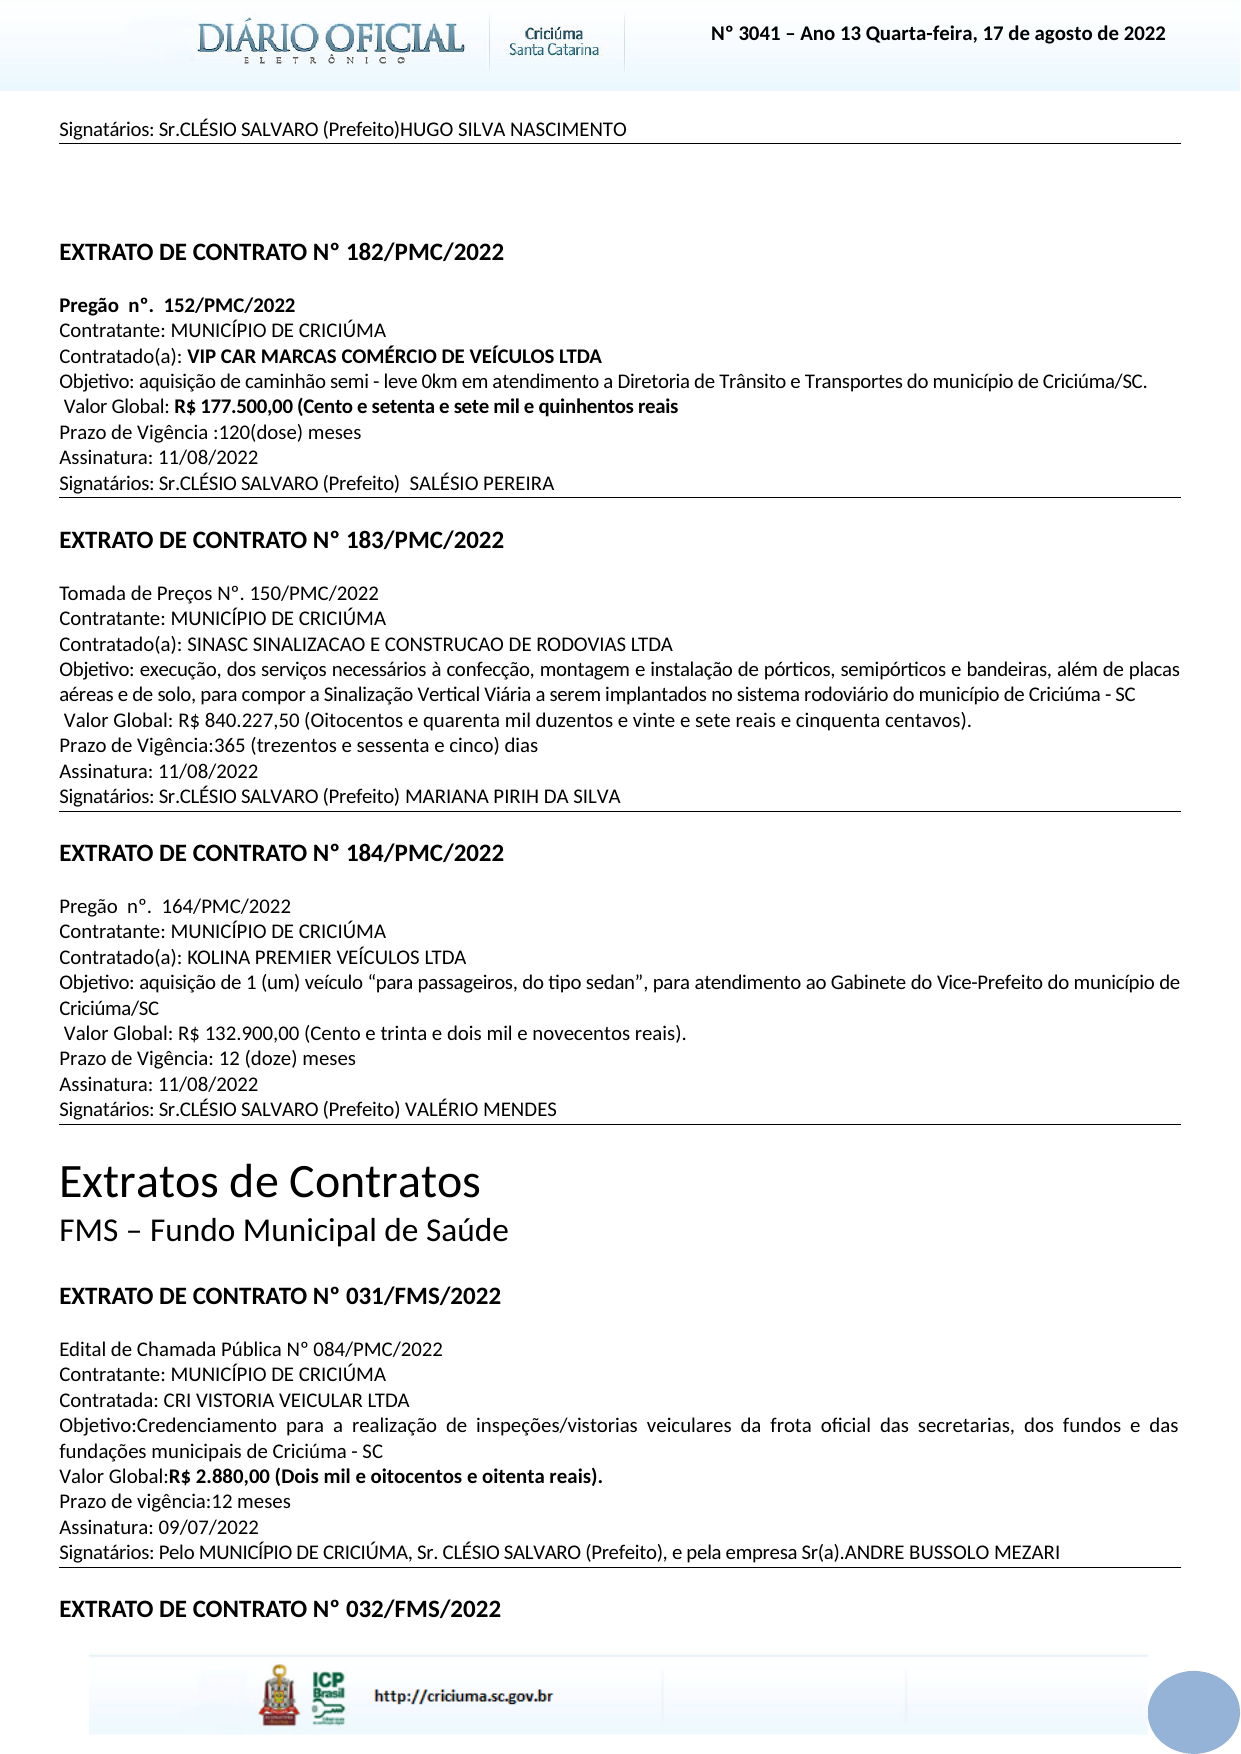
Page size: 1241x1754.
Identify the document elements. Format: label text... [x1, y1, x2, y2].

text Prazo de vigência:12 meses [59, 1489, 1181, 1514]
text EXTRATO DE CONTRATO Nº 184/PMC/2022 [59, 837, 1181, 868]
text Tomada de Preços Nº. 150/PMC/2022 [59, 580, 1181, 605]
text EXTRATO DE CONTRATO Nº 032/FMS/2022 [59, 1593, 1181, 1624]
text Objetivo: execução, dos serviços necessários à confecção, montagem e instalação de pórticos, semipórticos e bandeiras, além de placas aéreas e de solo, para compor a Sinalização Vertical Viária a serem implantados no sistema rodoviário do município de Criciúma - SC [59, 656, 1181, 707]
text EXTRATO DE CONTRATO Nº 182/PMC/2022 [59, 236, 1181, 267]
text Signatários: Pelo MUNICÍPIO DE CRICIÚMA, Sr. CLÉSIO SALVARO (Prefeito), e pela empresa Sr(a).ANDRE BUSSOLO MEZARI [59, 1539, 1181, 1567]
text Signatários: Sr.CLÉSIO SALVARO (Prefeito)HUGO SILVA NASCIMENTO [59, 116, 1181, 143]
text Assinatura: 09/07/2022 [59, 1514, 1181, 1539]
text Signatários: Sr.CLÉSIO SALVARO (Prefeito) VALÉRIO MENDES [59, 1096, 1181, 1124]
text Contratante: MUNICÍPIO DE CRICIÚMA [59, 317, 1181, 343]
text Assinatura: 11/08/2022 [59, 758, 1181, 783]
text Prazo de Vigência :120(dose) meses [59, 419, 1181, 444]
text FMS – Fundo Municipal de Saúde [59, 1209, 1181, 1250]
text Contratado(a): SINASC SINALIZACAO E CONSTRUCAO DE RODOVIAS LTDA [59, 631, 1181, 656]
text Valor Global: R$ 132.900,00 (Cento e trinta e dois mil e novecentos reais). [59, 1020, 1181, 1046]
text Pregão nº. 164/PMC/2022 [59, 893, 1181, 918]
text Pregão nº. 152/PMC/2022 [59, 292, 1181, 317]
text Signatários: Sr.CLÉSIO SALVARO (Prefeito) SALÉSIO PEREIRA [59, 470, 1181, 497]
text Assinatura: 11/08/2022 [59, 1071, 1181, 1096]
text Assinatura: 11/08/2022 [59, 444, 1181, 470]
text Signatários: Sr.CLÉSIO SALVARO (Prefeito) MARIANA PIRIH DA SILVA [59, 783, 1181, 811]
text EXTRATO DE CONTRATO Nº 031/FMS/2022 [59, 1280, 1181, 1311]
text Valor Global: R$ 177.500,00 (Cento e setenta e sete mil e quinhentos reais [59, 394, 1181, 419]
text Extratos de Contratos [59, 1150, 1181, 1209]
text Prazo de Vigência: 12 (doze) meses [59, 1046, 1181, 1071]
text Contratante: MUNICÍPIO DE CRICIÚMA [59, 1362, 1181, 1387]
text Contratante: MUNICÍPIO DE CRICIÚMA [59, 918, 1181, 944]
text Contratado(a): KOLINA PREMIER VEÍCULOS LTDA [59, 944, 1181, 969]
text Objetivo:Credenciamento para a realização de inspeções/vistorias veiculares da frota oficial das secretarias, dos fundos e das fundações municipais de Criciúma - SC [59, 1412, 1181, 1463]
text Contratada: CRI VISTORIA VEICULAR LTDA [59, 1387, 1181, 1412]
text Prazo de Vigência:365 (trezentos e sessenta e cinco) dias [59, 732, 1181, 758]
text Objetivo: aquisição de 1 (um) veículo “para passageiros, do tipo sedan”, para atendimento ao Gabinete do Vice-Prefeito do município de Criciúma/SC [59, 969, 1181, 1020]
text Objetivo: aquisição de caminhão semi - leve 0km em atendimento a Diretoria de Trânsito e Transportes do município de Criciúma/SC. [59, 368, 1181, 394]
text Contratado(a): VIP CAR MARCAS COMÉRCIO DE VEÍCULOS LTDA [59, 343, 1181, 368]
text Valor Global: R$ 840.227,50 (Oitocentos e quarenta mil duzentos e vinte e sete reais e cinquenta centavos). [59, 707, 1181, 732]
text EXTRATO DE CONTRATO Nº 183/PMC/2022 [59, 524, 1181, 554]
text Valor Global:R$ 2.880,00 (Dois mil e oitocentos e oitenta reais). [59, 1463, 1181, 1489]
text Contratante: MUNICÍPIO DE CRICIÚMA [59, 605, 1181, 631]
text Edital de Chamada Pública Nº 084/PMC/2022 [59, 1336, 1181, 1362]
